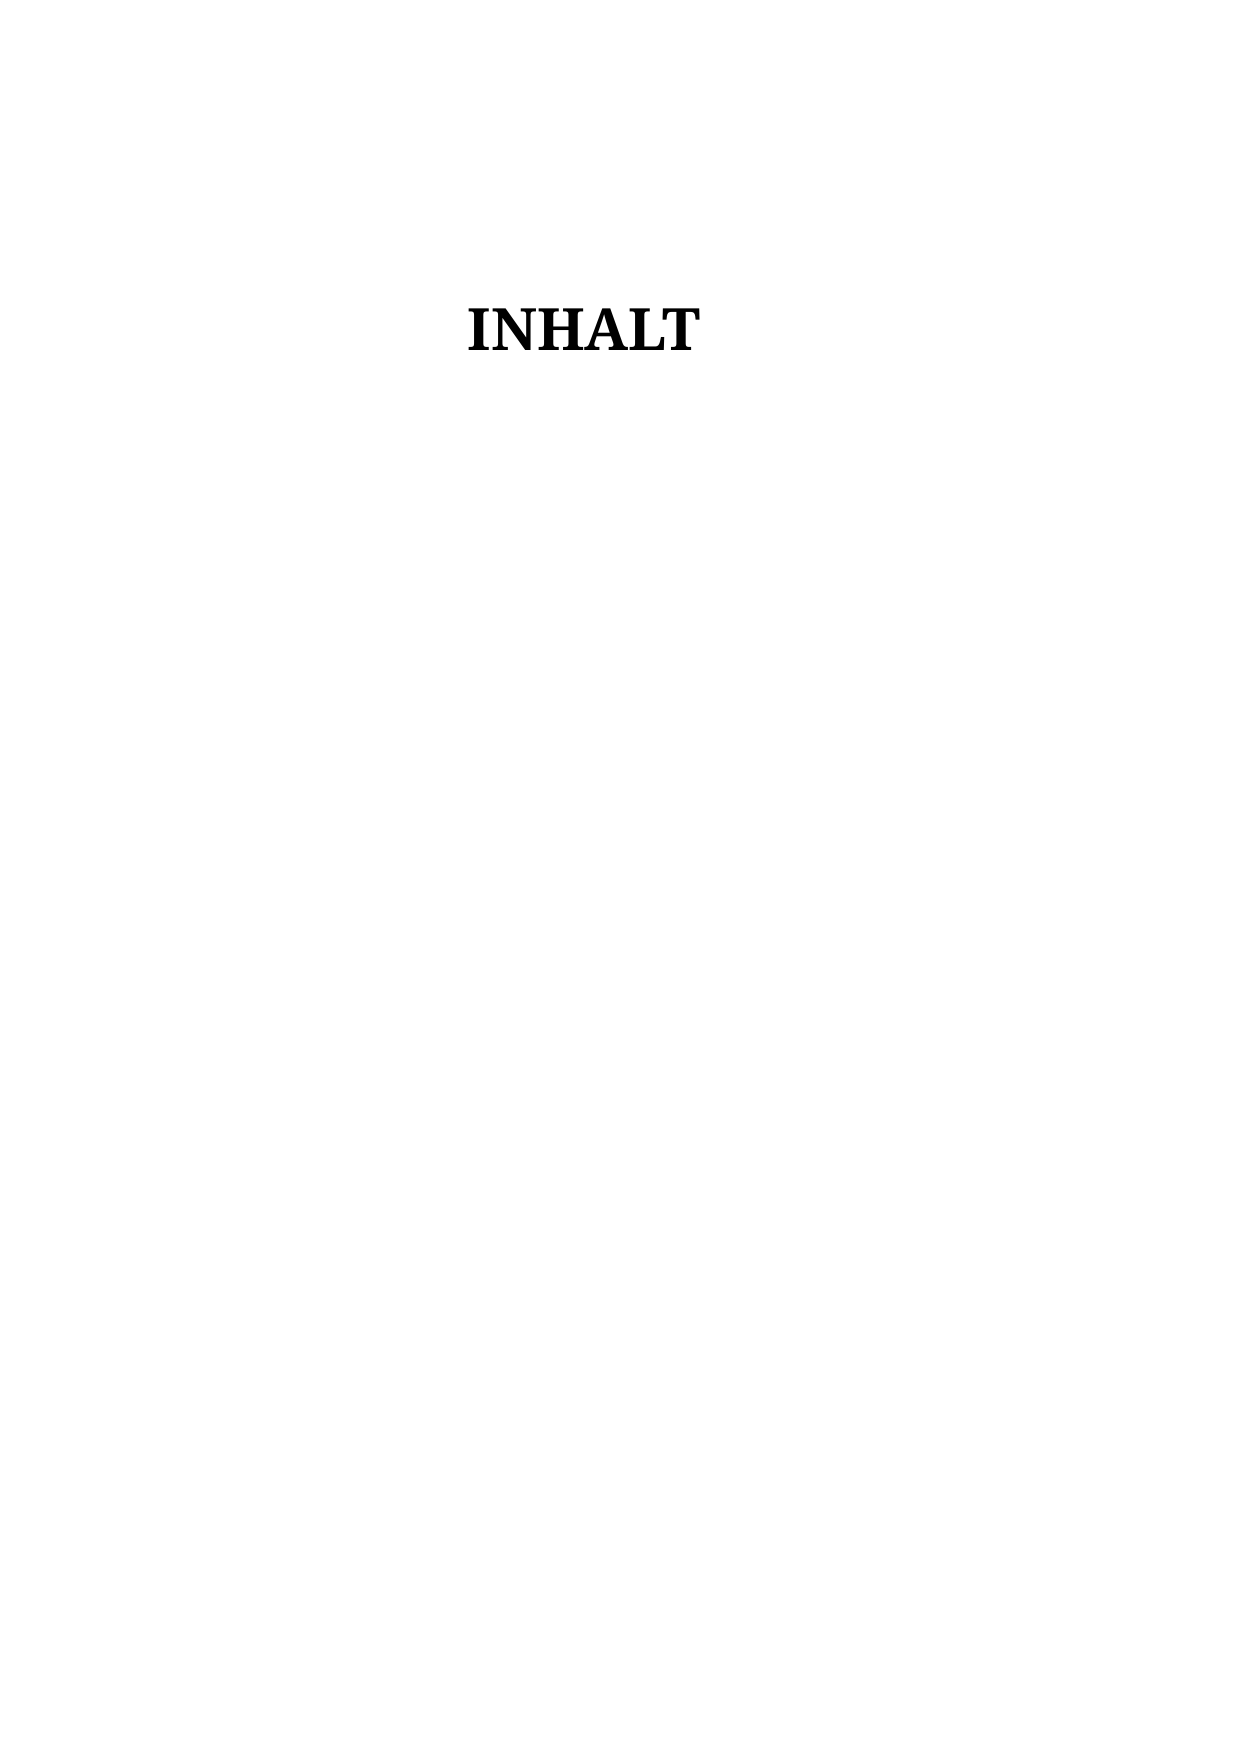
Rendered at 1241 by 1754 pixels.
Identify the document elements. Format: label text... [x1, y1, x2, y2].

text INHALT [118, 288, 1063, 368]
